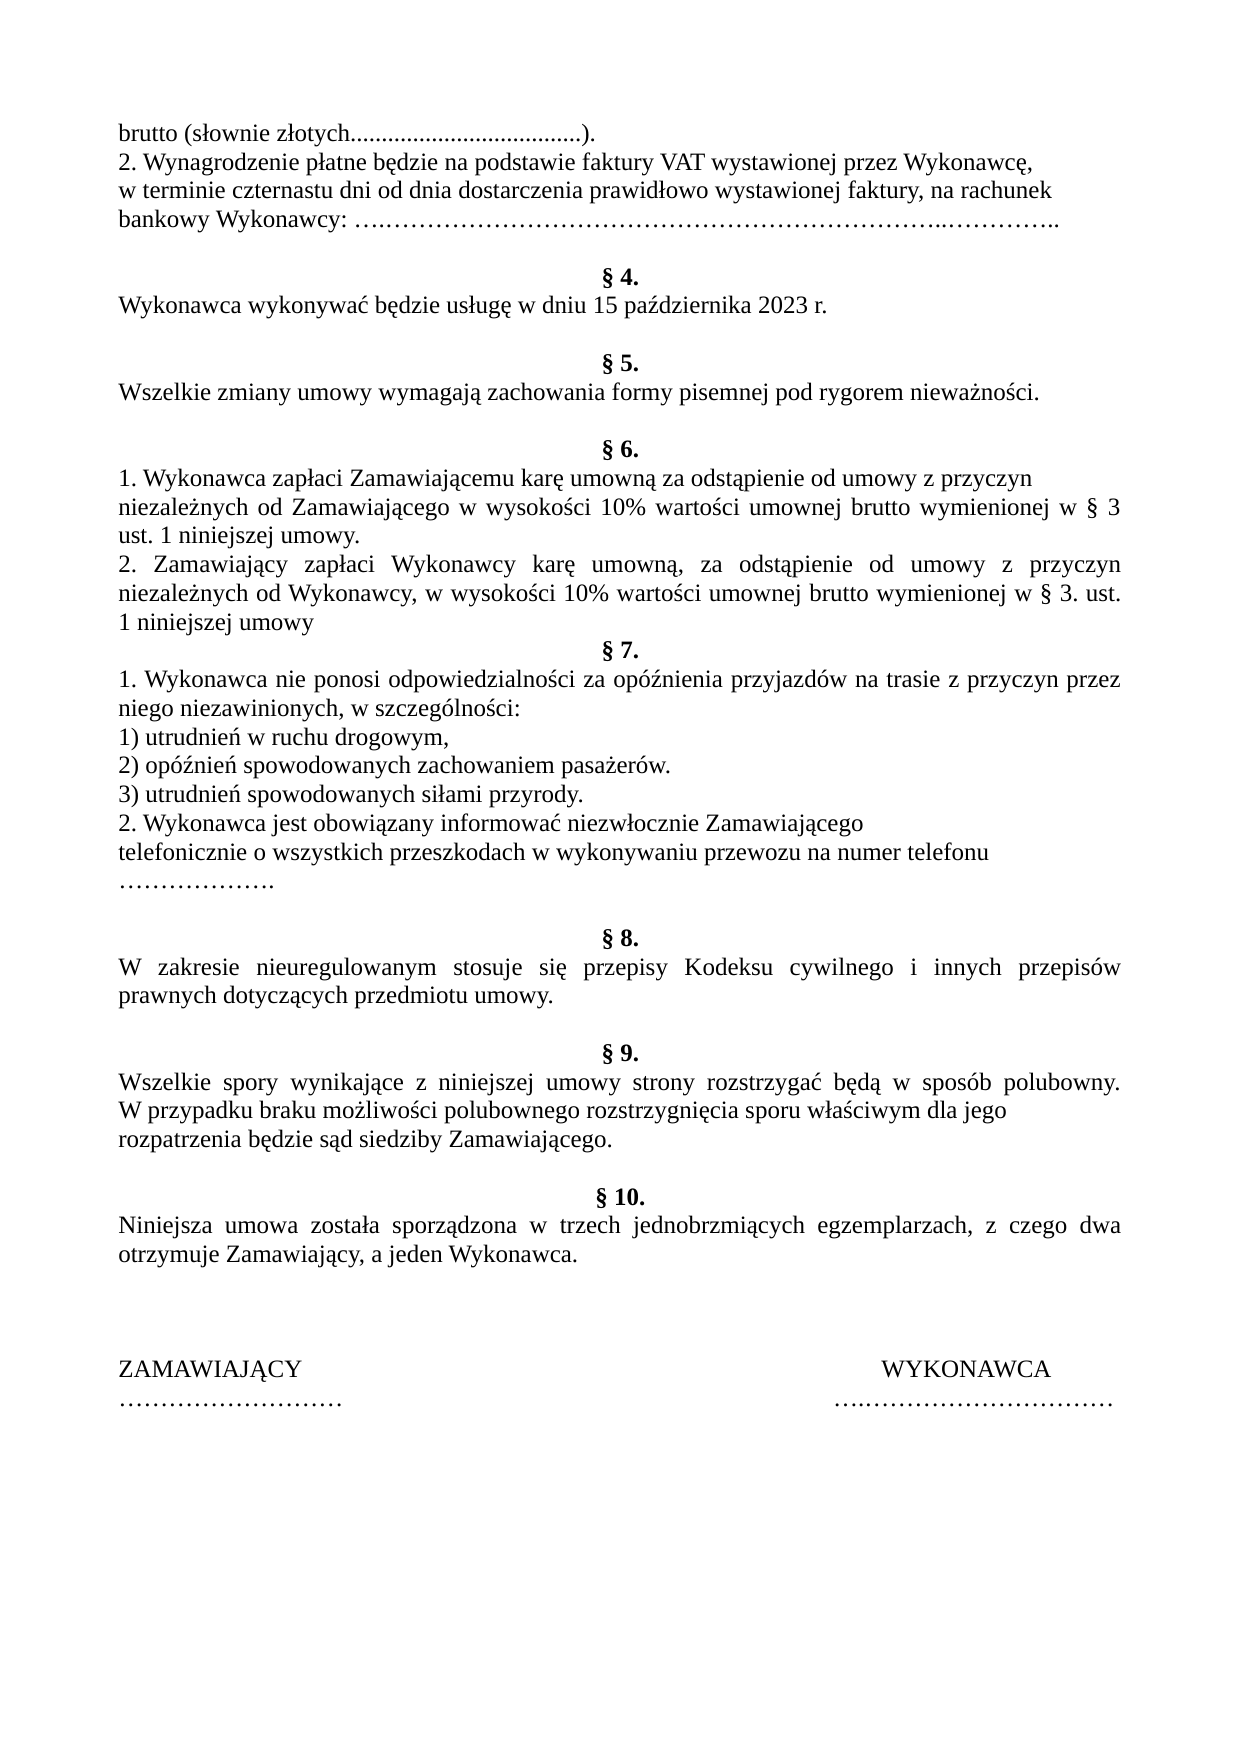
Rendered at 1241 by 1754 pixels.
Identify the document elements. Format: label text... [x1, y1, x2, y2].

text rozpatrzenia będzie sąd siedziby Zamawiającego. [118, 1124, 1122, 1153]
text § 7. [118, 636, 1122, 664]
text § 4. [118, 262, 1122, 291]
text ……………………… ….………………………… [118, 1383, 1122, 1412]
text Wykonawca wykonywać będzie usługę w dniu 15 października 2023 r. [118, 291, 1122, 319]
text 1) utrudnień w ruchu drogowym, [118, 722, 1122, 751]
text Wszelkie spory wynikające z niniejszej umowy strony rozstrzygać będą w sposób polubowny. W przypadku braku możliwości polubownego rozstrzygnięcia sporu właściwym dla jego [118, 1067, 1122, 1124]
text 1. Wykonawca zapłaci Zamawiającemu karę umowną za odstąpienie od umowy z przyczyn [118, 463, 1122, 492]
text 2. Zamawiający zapłaci Wykonawcy karę umowną, za odstąpienie od umowy z przyczyn niezależnych od Wykonawcy, w wysokości 10% wartości umownej brutto wymienionej w § 3. ust. 1 niniejszej umowy [118, 549, 1122, 636]
text § 10. [118, 1182, 1122, 1211]
text 3) utrudnień spowodowanych siłami przyrody. [118, 779, 1122, 808]
text § 6. [118, 434, 1122, 463]
text W zakresie nieuregulowanym stosuje się przepisy Kodeksu cywilnego i innych przepisów prawnych dotyczących przedmiotu umowy. [118, 952, 1122, 1009]
text Wszelkie zmiany umowy wymagają zachowania formy pisemnej pod rygorem nieważności. [118, 377, 1122, 406]
text ZAMAWIAJĄCY WYKONAWCA [118, 1354, 1122, 1383]
text 2) opóźnień spowodowanych zachowaniem pasażerów. [118, 751, 1122, 779]
text 1. Wykonawca nie ponosi odpowiedzialności za opóźnienia przyjazdów na trasie z przyczyn przez niego niezawinionych, w szczególności: [118, 664, 1122, 722]
text Niniejsza umowa została sporządzona w trzech jednobrzmiących egzemplarzach, z czego dwa otrzymuje Zamawiający, a jeden Wykonawca. [118, 1211, 1122, 1268]
text § 5. [118, 348, 1122, 377]
text 2. Wynagrodzenie płatne będzie na podstawie faktury VAT wystawionej przez Wykonawcę, [118, 147, 1122, 176]
text § 9. [118, 1038, 1122, 1067]
text ………………. [118, 866, 1122, 894]
text 2. Wykonawca jest obowiązany informować niezwłocznie Zamawiającego [118, 808, 1122, 837]
text telefonicznie o wszystkich przeszkodach w wykonywaniu przewozu na numer telefonu [118, 837, 1122, 866]
text § 8. [118, 923, 1122, 952]
text brutto (słownie złotych.....................................). [118, 118, 1122, 147]
text niezależnych od Zamawiającego w wysokości 10% wartości umownej brutto wymienionej w § 3 ust. 1 niniejszej umowy. [118, 492, 1122, 549]
text w terminie czternastu dni od dnia dostarczenia prawidłowo wystawionej faktury, na rachunek [118, 176, 1122, 204]
text bankowy Wykonawcy: ….…………………………………………………………..………….. [118, 204, 1122, 233]
